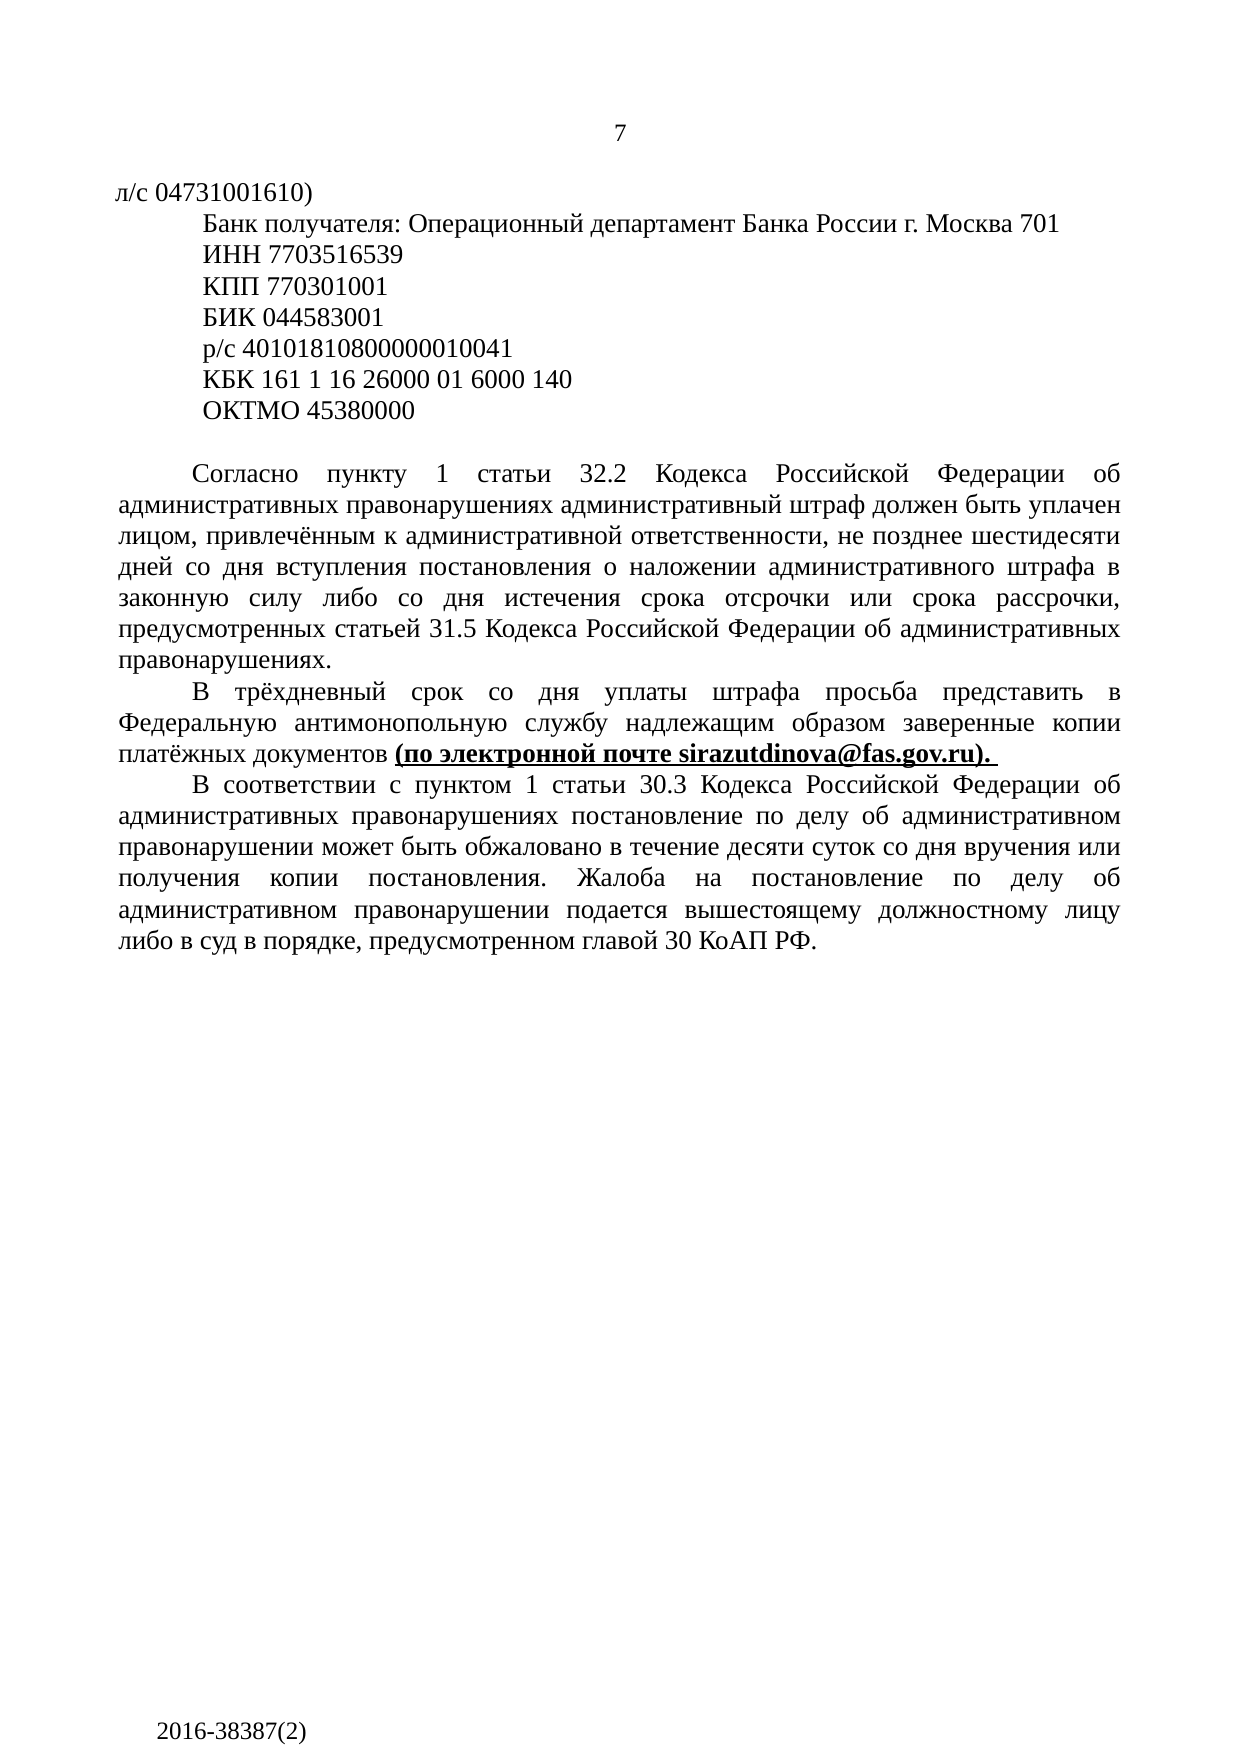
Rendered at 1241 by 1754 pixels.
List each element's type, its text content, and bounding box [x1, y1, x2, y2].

text БИК 044583001 [202, 301, 1122, 332]
text ОКТМО 45380000 [202, 394, 1122, 426]
text КБК 161 1 16 26000 01 6000 140 [202, 363, 1122, 394]
text р/с 40101810800000010041 [202, 332, 1122, 363]
text КПП 770301001 [202, 270, 1122, 301]
text В соответствии с пунктом 1 статьи 30.3 Кодекса Российской Федерации об административных правонарушениях постановление по делу об административном правонарушении может быть обжаловано в течение десяти суток со дня вручения или получения копии постановления. Жалоба на постановление по делу об административном правонарушении подается вышестоящему должностному лицу либо в суд в порядке, предусмотренном главой 30 КоАП РФ. [118, 768, 1122, 955]
text В трёхдневный срок со дня уплаты штрафа просьба представить в Федеральную антимонопольную службу надлежащим образом заверенные копии платёжных документов (по электронной почте sirazutdinova@fas.gov.ru). [118, 675, 1122, 768]
text Согласно пункту 1 статьи 32.2 Кодекса Российской Федерации об административных правонарушениях административный штраф должен быть уплачен лицом, привлечённым к административной ответственности, не позднее шестидесяти дней со дня вступления постановления о наложении административного штрафа в законную силу либо со дня истечения срока отсрочки или срока рассрочки, предусмотренных статьей 31.5 Кодекса Российской Федерации об административных правонарушениях. [118, 457, 1122, 675]
text ИНН 7703516539 [202, 239, 1122, 270]
text л/с 04731001610) [115, 176, 1122, 207]
text Банк получателя: Операционный департамент Банка России г. Москва 701 [202, 207, 1122, 239]
